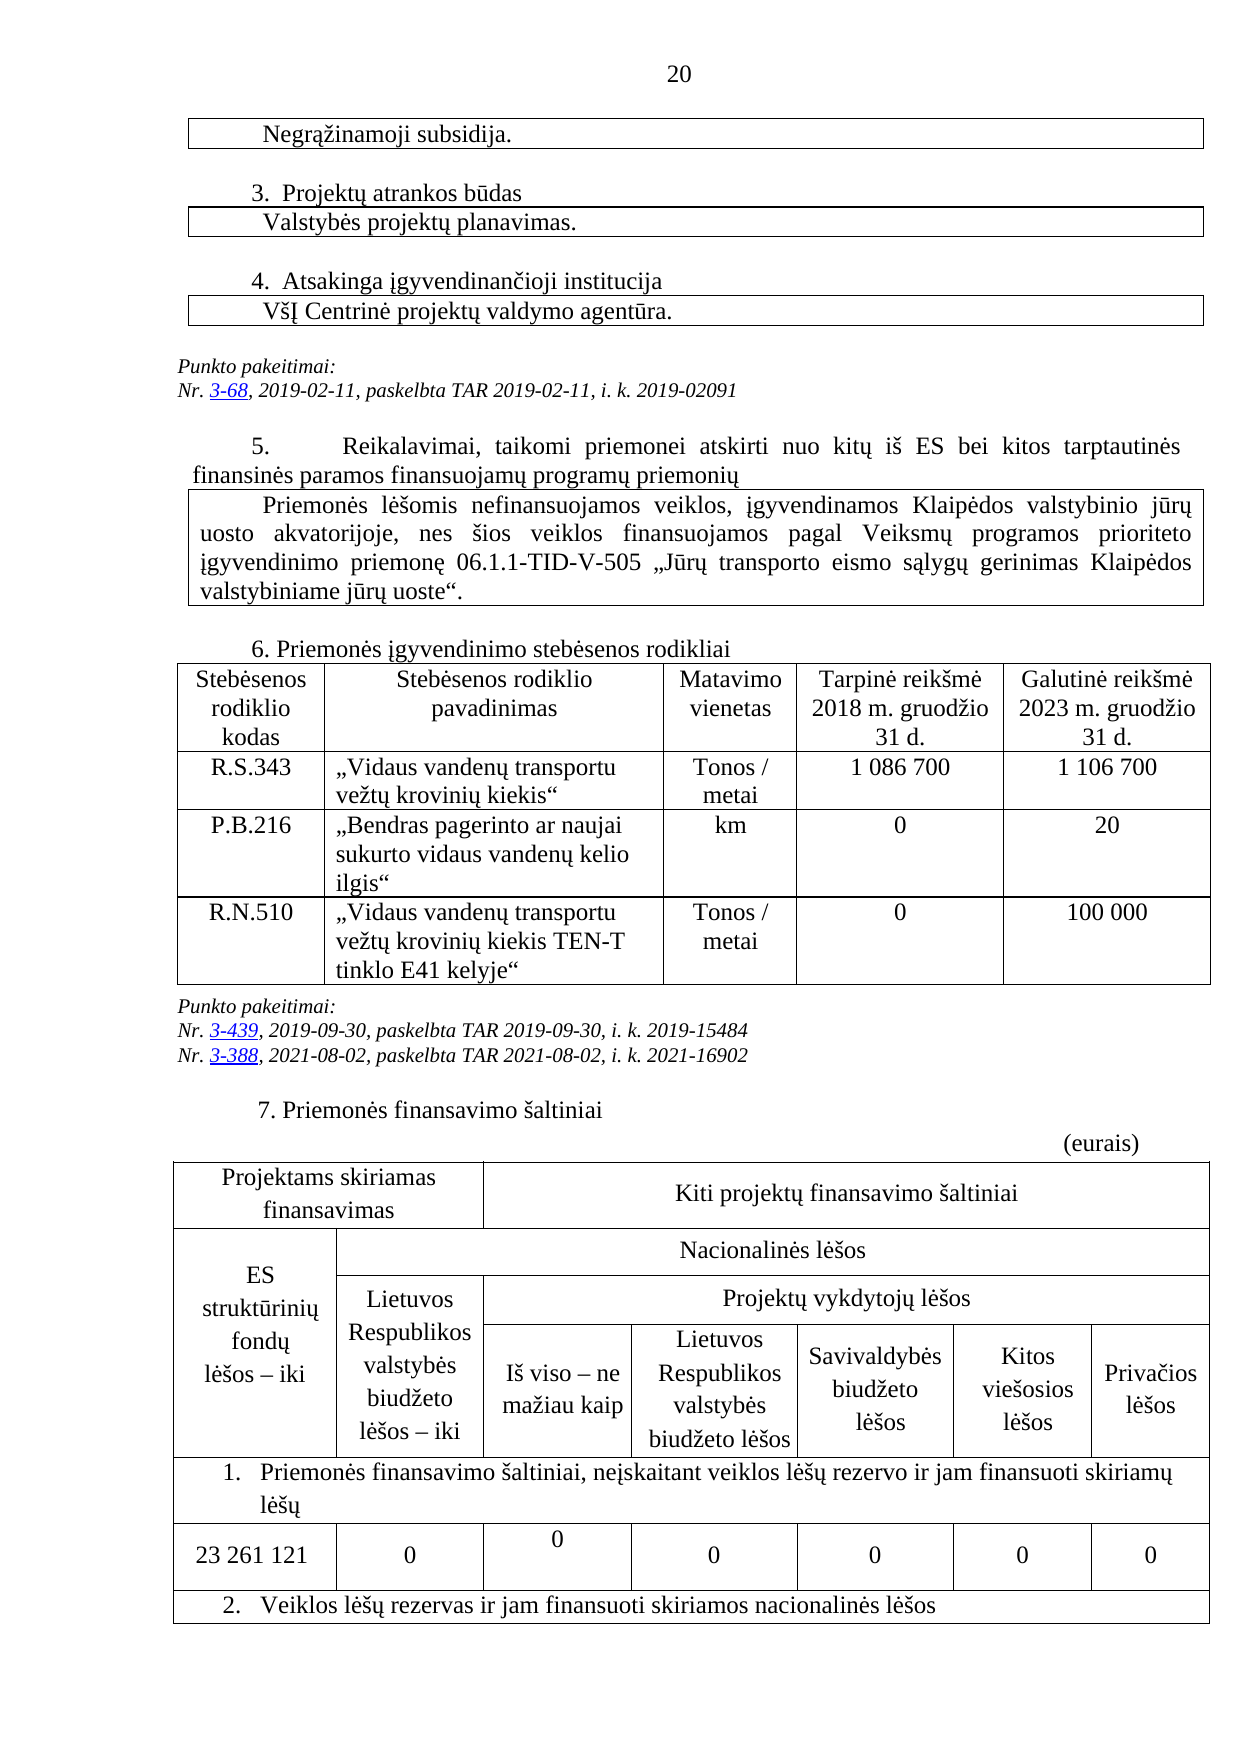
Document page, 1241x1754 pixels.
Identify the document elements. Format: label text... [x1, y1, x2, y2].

table_cell „Bendras pagerinto ar naujai sukurto vidaus vandenų kelio ilgis“ [325, 810, 663, 896]
table_cell 0 [1092, 1524, 1209, 1590]
table_cell 0 [797, 810, 1003, 896]
table_cell 0 [954, 1524, 1091, 1590]
table_cell 0 [337, 1524, 483, 1590]
table_cell Savivaldybės biudžeto lėšos [798, 1325, 953, 1457]
table_cell Iš viso – ne mažiau kaip [484, 1325, 631, 1457]
table_header Projektams skiriamas finansavimas [174, 1163, 483, 1228]
table_header Priemonės lėšomis nefinansuojamos veiklos, įgyvendinamos Klaipėdos valstybinio jūrų uosto akvatorijoje, nes šios veiklos finansuojamos pagal Veiksmų programos prioriteto įgyvendinimo priemonę 06.1.1-TID-V-505 „Jūrų transporto eismo sąlygų gerinimas Klaipėdos valstybiniame jūrų uoste“. [189, 490, 1203, 605]
text 3. Projektų atrankos būdas [251, 178, 1181, 206]
table_cell Privačios lėšos [1092, 1325, 1209, 1457]
table_header Galutinė reikšmė 2023 m. gruodžio 31 d. [1004, 664, 1210, 751]
text 7. Priemonės finansavimo šaltiniai [257, 1095, 1181, 1124]
table_cell Lietuvos Respublikos valstybės biudžeto lėšos [632, 1325, 797, 1457]
table_cell Tonos / metai [664, 752, 796, 809]
table_cell 0 [797, 898, 1003, 984]
table_cell 1. Priemonės finansavimo šaltiniai, neįskaitant veiklos lėšų rezervo ir jam finansuoti skiriamų lėšų [174, 1458, 1209, 1523]
table_header Valstybės projektų planavimas. [189, 208, 1203, 236]
table_header Tarpinė reikšmė 2018 m. gruodžio 31 d. [797, 664, 1003, 751]
table_cell R.S.343 [178, 752, 324, 809]
table_header Matavimo vienetas [664, 664, 796, 751]
table_cell 0 [798, 1524, 953, 1590]
table_cell 100 000 [1004, 898, 1210, 984]
text Nr. 3-68, 2019-02-11, paskelbta TAR 2019-02-11, i. k. 2019-02091 [177, 378, 1181, 402]
text Punkto pakeitimai: [177, 994, 1181, 1018]
table_cell „Vidaus vandenų transportu vežtų krovinių kiekis TEN-T tinklo E41 kelyje“ [325, 898, 663, 984]
text 5. Reikalavimai, taikomi priemonei atskirti nuo kitų iš ES bei kitos tarptautinės finansinės paramos finansuojamų programų priemonių [192, 431, 1181, 489]
text (eurais) [1063, 1128, 1181, 1157]
table_header Negrąžinamoji subsidija. [189, 119, 1203, 148]
table_cell Kitos viešosios lėšos [954, 1325, 1091, 1457]
table_header Stebėsenos rodiklio kodas [178, 664, 324, 751]
table_cell „Vidaus vandenų transportu vežtų krovinių kiekis“ [325, 752, 663, 809]
table_cell 2. Veiklos lėšų rezervas ir jam finansuoti skiriamos nacionalinės lėšos [174, 1591, 1209, 1623]
table_cell Lietuvos Respublikos valstybės biudžeto lėšos – iki [337, 1276, 483, 1457]
text 4. Atsakinga įgyvendinančioji institucija [251, 266, 1181, 295]
table_cell km [664, 810, 796, 896]
table_header Stebėsenos rodiklio pavadinimas [325, 664, 663, 751]
table_cell 23 261 121 [174, 1524, 336, 1590]
table_cell R.N.510 [178, 898, 324, 984]
text 6. Priemonės įgyvendinimo stebėsenos rodikliai [251, 634, 1181, 663]
table_cell 1 086 700 [797, 752, 1003, 809]
table_cell 0 [484, 1524, 631, 1590]
text Punkto pakeitimai: [177, 354, 1181, 378]
table_cell Nacionalinės lėšos [337, 1229, 1209, 1275]
table_cell 20 [1004, 810, 1210, 896]
table_cell Tonos / metai [664, 898, 796, 984]
table_cell ES struktūrinių fondų lėšos – iki [174, 1229, 336, 1457]
text Nr. 3-439, 2019-09-30, paskelbta TAR 2019-09-30, i. k. 2019-15484 [177, 1018, 1181, 1042]
table_cell 0 [632, 1524, 797, 1590]
table_header VšĮ Centrinė projektų valdymo agentūra. [189, 296, 1203, 324]
text Nr. 3-388, 2021-08-02, paskelbta TAR 2021-08-02, i. k. 2021-16902 [177, 1042, 1181, 1067]
table_cell Projektų vykdytojų lėšos [484, 1276, 1209, 1324]
table_header Kiti projektų finansavimo šaltiniai [484, 1163, 1209, 1228]
table_cell P.B.216 [178, 810, 324, 896]
table_cell 1 106 700 [1004, 752, 1210, 809]
